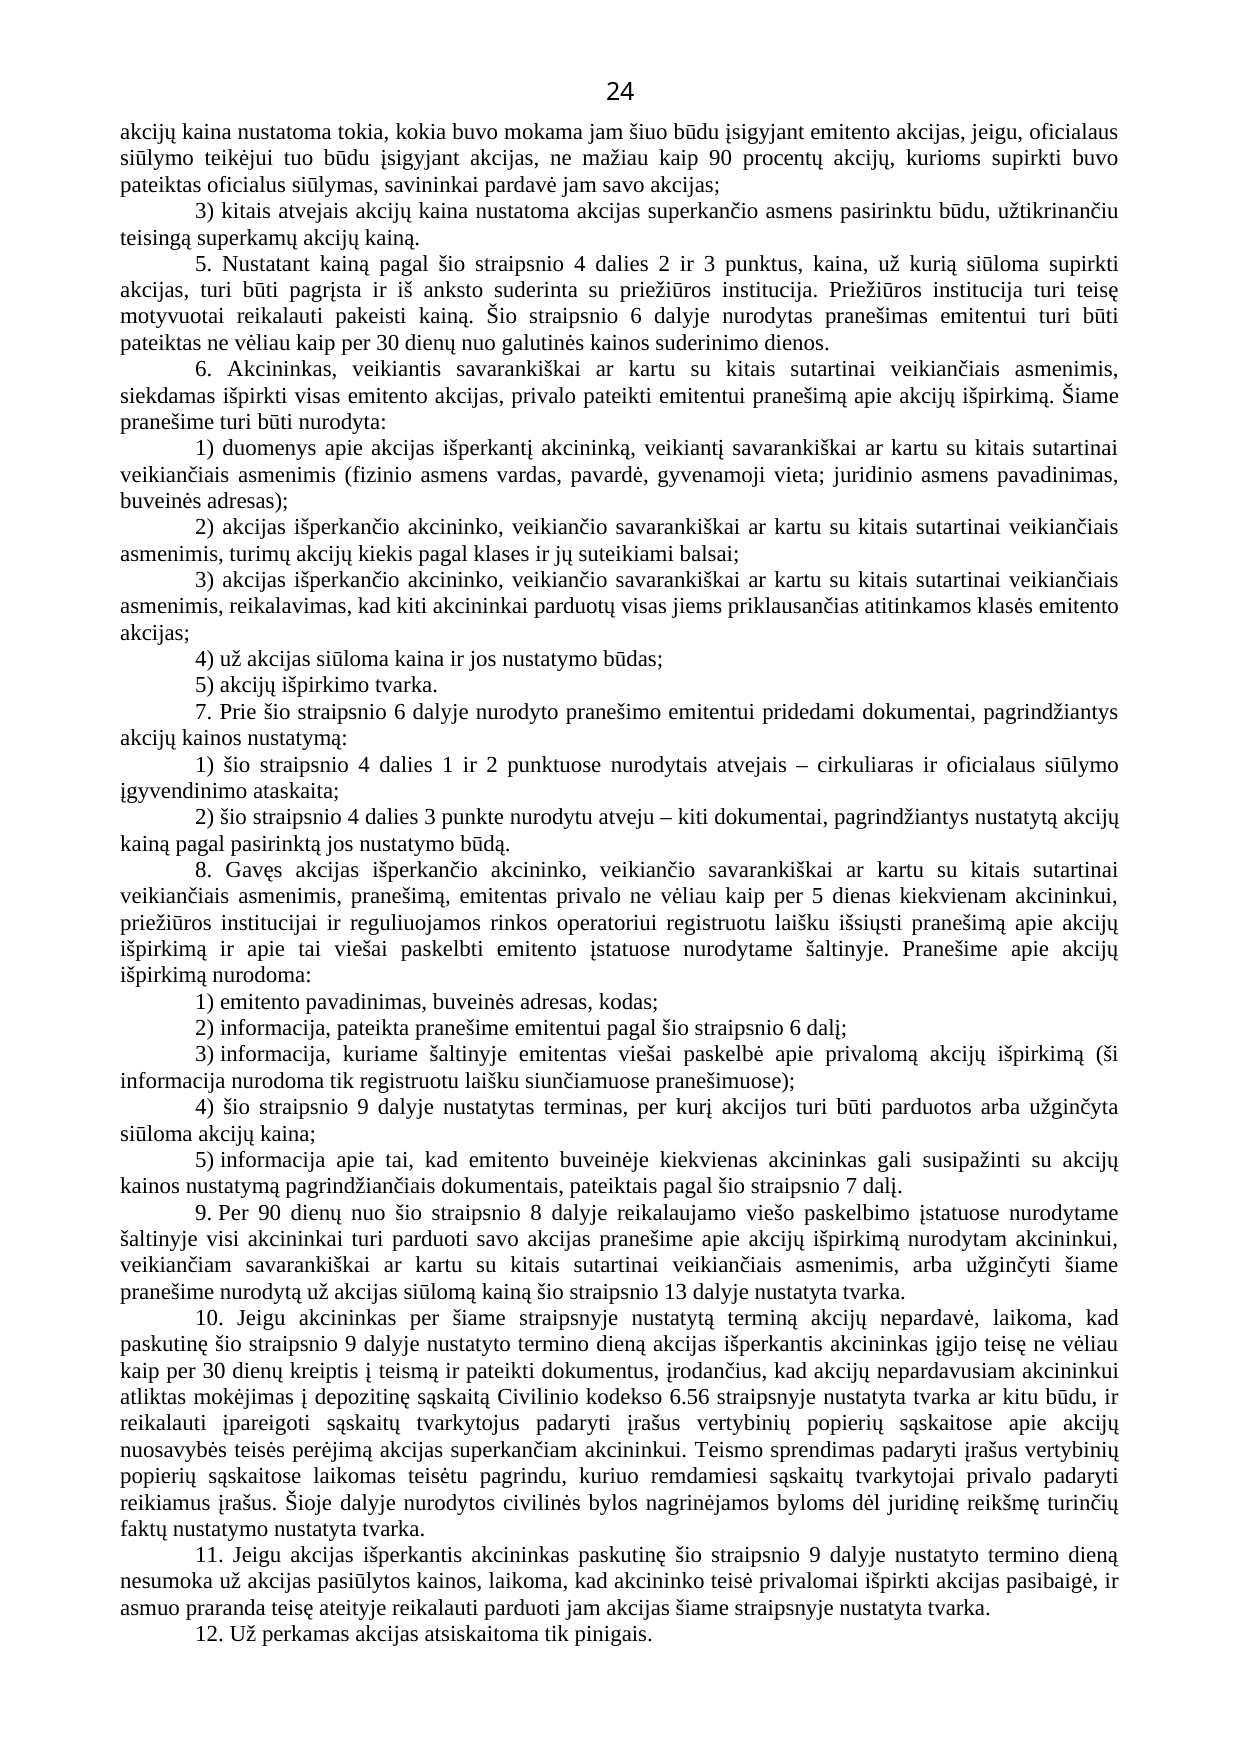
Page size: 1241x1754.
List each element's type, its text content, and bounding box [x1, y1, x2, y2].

text 4) šio straipsnio 9 dalyje nustatytas terminas, per kurį akcijos turi būti parduotos arba užginčyta siūloma akcijų kaina; [120, 1093, 1120, 1146]
text 9. Per 90 dienų nuo šio straipsnio 8 dalyje reikalaujamo viešo paskelbimo įstatuose nurodytame šaltinyje visi akcininkai turi parduoti savo akcijas pranešime apie akcijų išpirkimą nurodytam akcininkui, veikiančiam savarankiškai ar kartu su kitais sutartinai veikiančiais asmenimis, arba užginčyti šiame pranešime nurodytą už akcijas siūlomą kainą šio straipsnio 13 dalyje nustatyta tvarka. [120, 1199, 1120, 1304]
text 3) kitais atvejais akcijų kaina nustatoma akcijas superkančio asmens pasirinktu būdu, užtikrinančiu teisingą superkamų akcijų kainą. [120, 197, 1120, 250]
text 1) šio straipsnio 4 dalies 1 ir 2 punktuose nurodytais atvejais – cirkuliaras ir oficialaus siūlymo įgyvendinimo ataskaita; [120, 751, 1120, 803]
text 1) duomenys apie akcijas išperkantį akcininką, veikiantį savarankiškai ar kartu su kitais sutartinai veikiančiais asmenimis (fizinio asmens vardas, pavardė, gyvenamoji vieta; juridinio asmens pavadinimas, buveinės adresas); [120, 434, 1120, 513]
text 8. Gavęs akcijas išperkančio akcininko, veikiančio savarankiškai ar kartu su kitais sutartinai veikiančiais asmenimis, pranešimą, emitentas privalo ne vėliau kaip per 5 dienas kiekvienam akcininkui, priežiūros institucijai ir reguliuojamos rinkos operatoriui registruotu laišku išsiųsti pranešimą apie akcijų išpirkimą ir apie tai viešai paskelbti emitento įstatuose nurodytame šaltinyje. Pranešime apie akcijų išpirkimą nurodoma: [120, 856, 1120, 988]
text 4) už akcijas siūloma kaina ir jos nustatymo būdas; [120, 645, 1120, 672]
text 2) informacija, pateikta pranešime emitentui pagal šio straipsnio 6 dalį; [120, 1014, 1120, 1041]
text 3) informacija, kuriame šaltinyje emitentas viešai paskelbė apie privalomą akcijų išpirkimą (ši informacija nurodoma tik registruotu laišku siunčiamuose pranešimuose); [120, 1041, 1120, 1093]
text 2) šio straipsnio 4 dalies 3 punkte nurodytu atveju – kiti dokumentai, pagrindžiantys nustatytą akcijų kainą pagal pasirinktą jos nustatymo būdą. [120, 803, 1120, 856]
text 5) informacija apie tai, kad emitento buveinėje kiekvienas akcininkas gali susipažinti su akcijų kainos nustatymą pagrindžiančiais dokumentais, pateiktais pagal šio straipsnio 7 dalį. [120, 1146, 1120, 1199]
text 10. Jeigu akcininkas per šiame straipsnyje nustatytą terminą akcijų nepardavė, laikoma, kad paskutinę šio straipsnio 9 dalyje nustatyto termino dieną akcijas išperkantis akcininkas įgijo teisę ne vėliau kaip per 30 dienų kreiptis į teismą ir pateikti dokumentus, įrodančius, kad akcijų nepardavusiam akcininkui atliktas mokėjimas į depozitinę sąskaitą Civilinio kodekso 6.56 straipsnyje nustatyta tvarka ar kitu būdu, ir reikalauti įpareigoti sąskaitų tvarkytojus padaryti įrašus vertybinių popierių sąskaitose apie akcijų nuosavybės teisės perėjimą akcijas superkančiam akcininkui. Teismo sprendimas padaryti įrašus vertybinių popierių sąskaitose laikomas teisėtu pagrindu, kuriuo remdamiesi sąskaitų tvarkytojai privalo padaryti reikiamus įrašus. Šioje dalyje nurodytos civilinės bylos nagrinėjamos byloms dėl juridinę reikšmę turinčių faktų nustatymo nustatyta tvarka. [120, 1304, 1120, 1541]
text akcijų kaina nustatoma tokia, kokia buvo mokama jam šiuo būdu įsigyjant emitento akcijas, jeigu, oficialaus siūlymo teikėjui tuo būdu įsigyjant akcijas, ne mažiau kaip 90 procentų akcijų, kurioms supirkti buvo pateiktas oficialus siūlymas, savininkai pardavė jam savo akcijas; [120, 118, 1120, 197]
text 2) akcijas išperkančio akcininko, veikiančio savarankiškai ar kartu su kitais sutartinai veikiančiais asmenimis, turimų akcijų kiekis pagal klases ir jų suteikiami balsai; [120, 513, 1120, 566]
text 6. Akcininkas, veikiantis savarankiškai ar kartu su kitais sutartinai veikiančiais asmenimis, siekdamas išpirkti visas emitento akcijas, privalo pateikti emitentui pranešimą apie akcijų išpirkimą. Šiame pranešime turi būti nurodyta: [120, 355, 1120, 434]
text 7. Prie šio straipsnio 6 dalyje nurodyto pranešimo emitentui pridedami dokumentai, pagrindžiantys akcijų kainos nustatymą: [120, 698, 1120, 751]
text 1) emitento pavadinimas, buveinės adresas, kodas; [120, 988, 1120, 1014]
text 5. Nustatant kainą pagal šio straipsnio 4 dalies 2 ir 3 punktus, kaina, už kurią siūloma supirkti akcijas, turi būti pagrįsta ir iš anksto suderinta su priežiūros institucija. Priežiūros institucija turi teisę motyvuotai reikalauti pakeisti kainą. Šio straipsnio 6 dalyje nurodytas pranešimas emitentui turi būti pateiktas ne vėliau kaip per 30 dienų nuo galutinės kainos suderinimo dienos. [120, 250, 1120, 355]
text 11. Jeigu akcijas išperkantis akcininkas paskutinę šio straipsnio 9 dalyje nustatyto termino dieną nesumoka už akcijas pasiūlytos kainos, laikoma, kad akcininko teisė privalomai išpirkti akcijas pasibaigė, ir asmuo praranda teisę ateityje reikalauti parduoti jam akcijas šiame straipsnyje nustatyta tvarka. [120, 1541, 1120, 1620]
text 12. Už perkamas akcijas atsiskaitoma tik pinigais. [120, 1620, 1120, 1647]
text 5) akcijų išpirkimo tvarka. [120, 672, 1120, 698]
text 3) akcijas išperkančio akcininko, veikiančio savarankiškai ar kartu su kitais sutartinai veikiančiais asmenimis, reikalavimas, kad kiti akcininkai parduotų visas jiems priklausančias atitinkamos klasės emitento akcijas; [120, 566, 1120, 645]
